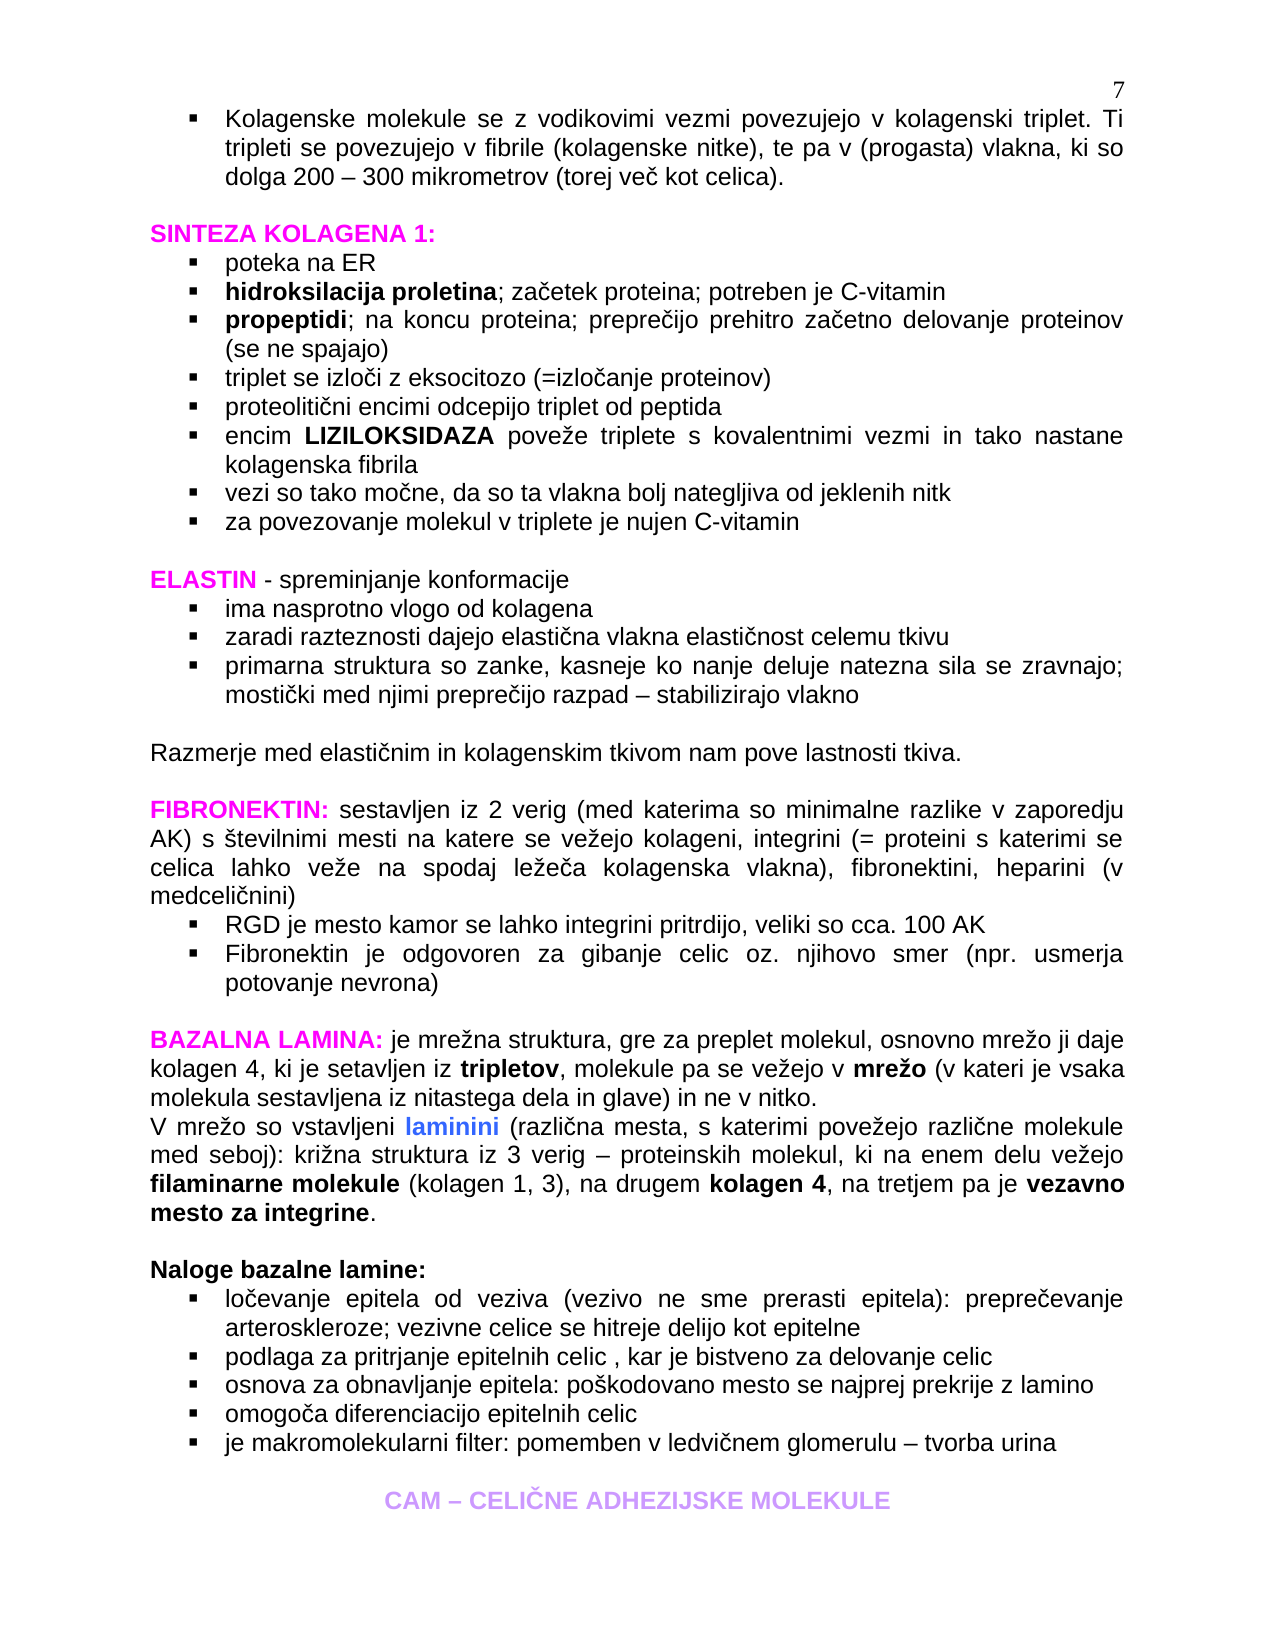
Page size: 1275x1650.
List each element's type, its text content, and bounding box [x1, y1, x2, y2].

text SINTEZA KOLAGENA 1: [150, 219, 1125, 248]
list za povezovanje molekul v triplete je nujen C-vitamin [187, 507, 1125, 536]
text CAM – CELIČNE ADHEZIJSKE MOLEKULE [150, 1486, 1125, 1514]
text V mrežo so vstavljeni laminini (različna mesta, s katerimi povežejo različne molekule med seboj): križna struktura iz 3 verig – proteinskih molekul, ki na enem delu vežejo filaminarne molekule (kolagen 1, 3), na drugem kolagen 4, na tretjem pa je vezavno mesto za integrine. [150, 1112, 1125, 1227]
list poteka na ER [187, 248, 1125, 277]
list osnova za obnavljanje epitela: poškodovano mesto se najprej prekrije z lamino [187, 1371, 1125, 1399]
text ELASTIN - spreminjanje konformacije [150, 565, 1125, 593]
list propeptidi; na koncu proteina; preprečijo prehitro začetno delovanje proteinov (se ne spajajo) [187, 305, 1125, 363]
list vezi so tako močne, da so ta vlakna bolj nategljiva od jeklenih nitk [187, 478, 1125, 507]
list je makromolekularni filter: pomemben v ledvičnem glomerulu – tvorba urina [187, 1428, 1125, 1457]
text FIBRONEKTIN: sestavljen iz 2 verig (med katerima so minimalne razlike v zaporedju AK) s številnimi mesti na katere se vežejo kolageni, integrini (= proteini s katerimi se celica lahko veže na spodaj ležeča kolagenska vlakna), fibronektini, heparini (v medceličnini) [150, 795, 1125, 910]
text BAZALNA LAMINA: je mrežna struktura, gre za preplet molekul, osnovno mrežo ji daje kolagen 4, ki je setavljen iz tripletov, molekule pa se vežejo v mrežo (v kateri je vsaka molekula sestavljena iz nitastega dela in glave) in ne v nitko. [150, 1025, 1125, 1112]
list omogoča diferenciacijo epitelnih celic [187, 1399, 1125, 1428]
list ločevanje epitela od veziva (vezivo ne sme prerasti epitela): preprečevanje arteroskleroze; vezivne celice se hitreje delijo kot epitelne [187, 1284, 1125, 1342]
list Fibronektin je odgovoren za gibanje celic oz. njihovo smer (npr. usmerja potovanje nevrona) [187, 939, 1125, 997]
text Razmerje med elastičnim in kolagenskim tkivom nam pove lastnosti tkiva. [150, 738, 1125, 766]
list ima nasprotno vlogo od kolagena [187, 593, 1125, 622]
list RGD je mesto kamor se lahko integrini pritrdijo, veliki so cca. 100 AK [187, 910, 1125, 939]
list zaradi razteznosti dajejo elastična vlakna elastičnost celemu tkivu [187, 622, 1125, 651]
list encim LIZILOKSIDAZA poveže triplete s kovalentnimi vezmi in tako nastane kolagenska fibrila [187, 421, 1125, 478]
list proteolitični encimi odcepijo triplet od peptida [187, 392, 1125, 421]
list primarna struktura so zanke, kasneje ko nanje deluje natezna sila se zravnajo; mostički med njimi preprečijo razpad – stabilizirajo vlakno [187, 651, 1125, 709]
list hidroksilacija proletina; začetek proteina; potreben je C-vitamin [187, 277, 1125, 305]
list podlaga za pritrjanje epitelnih celic , kar je bistveno za delovanje celic [187, 1342, 1125, 1371]
text Naloge bazalne lamine: [150, 1255, 1125, 1284]
list triplet se izloči z eksocitozo (=izločanje proteinov) [187, 363, 1125, 392]
list Kolagenske molekule se z vodikovimi vezmi povezujejo v kolagenski triplet. Ti tripleti se povezujejo v fibrile (kolagenske nitke), te pa v (progasta) vlakna, ki so dolga 200 – 300 mikrometrov (torej več kot celica). [187, 104, 1125, 190]
